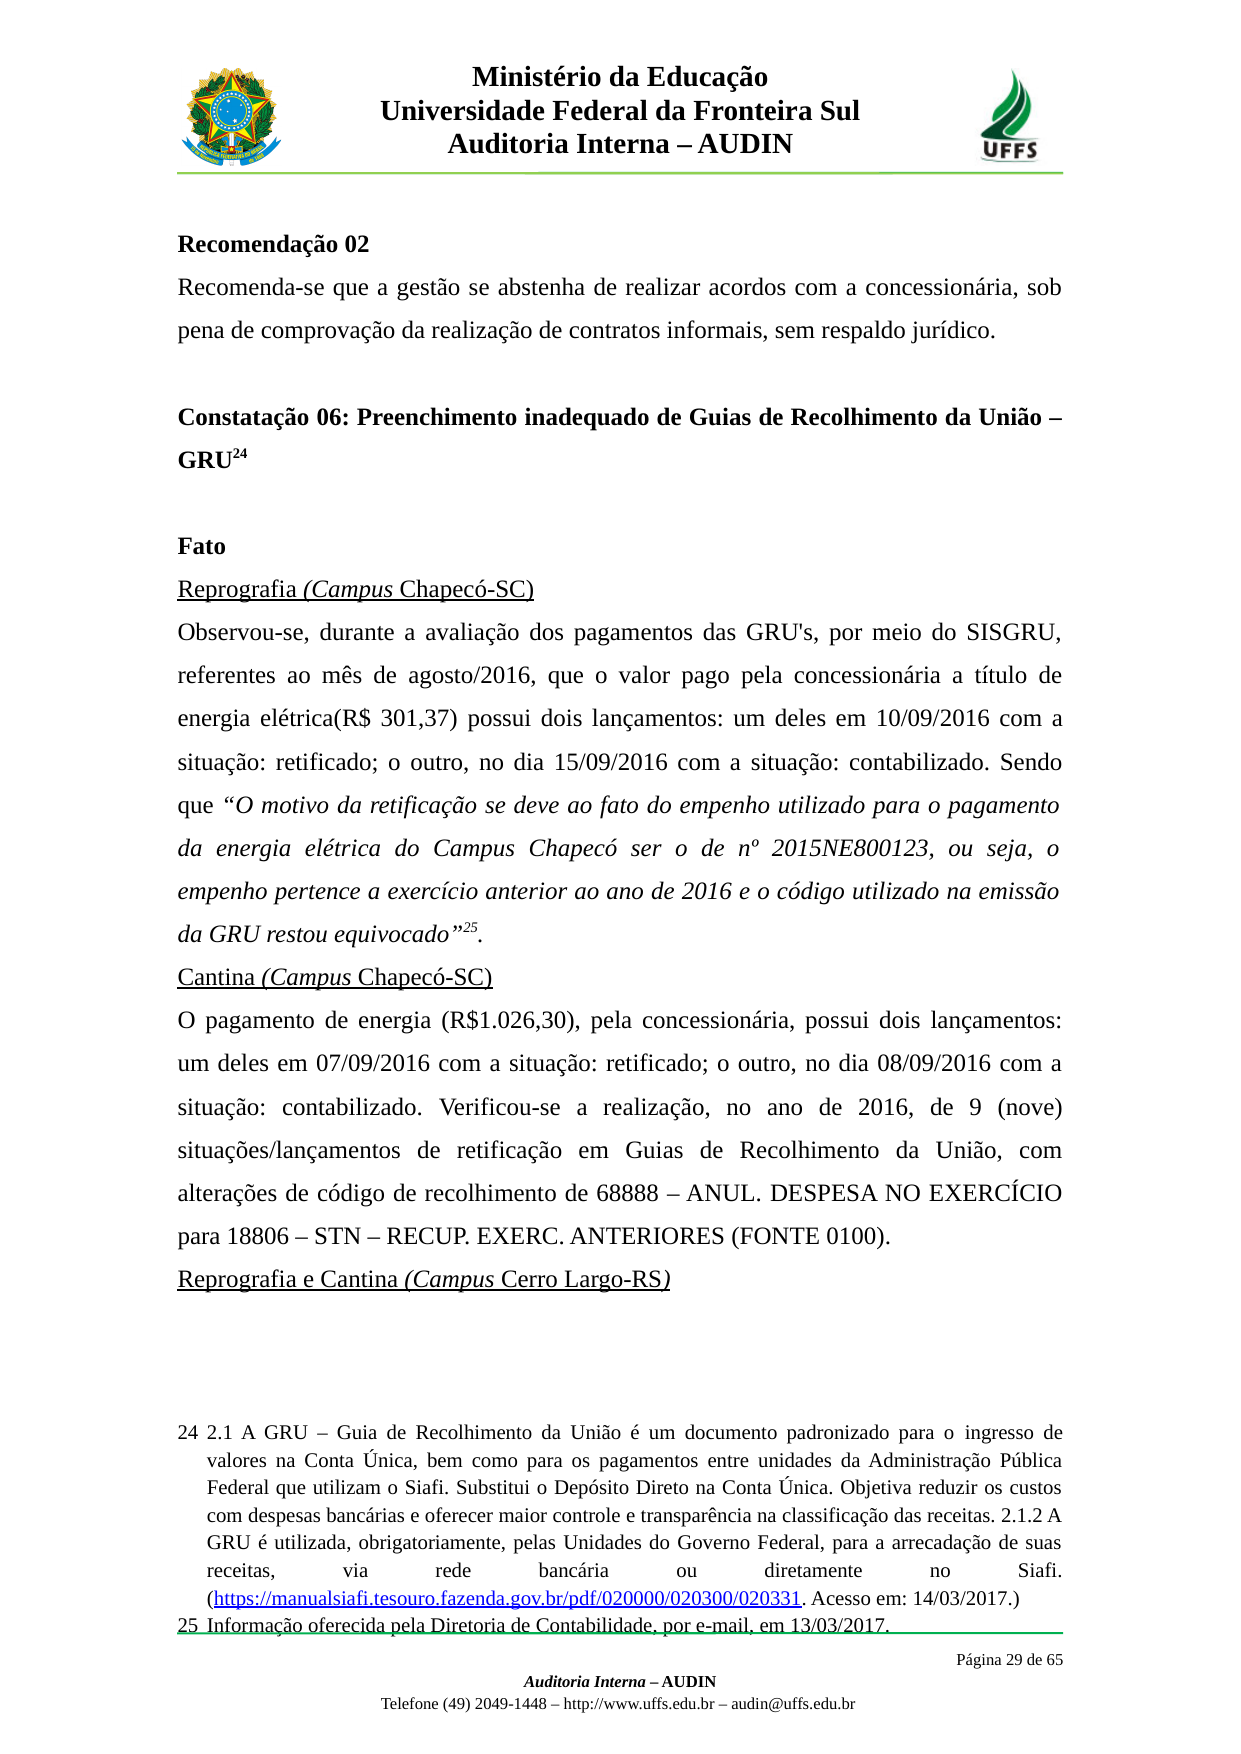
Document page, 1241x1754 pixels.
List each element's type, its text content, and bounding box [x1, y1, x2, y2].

text Observou-se, durante a avaliação dos pagamentos das GRU's, por meio do SISGRU, referentes ao mês de agosto/2016, que o valor pago pela concessionária a título de energia elétrica(R$ 301,37) possui dois lançamentos: um deles em 10/09/2016 com a situação: retificado; o outro, no dia 15/09/2016 com a situação: contabilizado. Sendo que “O motivo da retificação se deve ao fato do empenho utilizado para o pagamento da energia elétrica do Campus Chapecó ser o de nº 2015NE800123, ou seja, o empenho pertence a exercício anterior ao ano de 2016 e o código utilizado na emissão da GRU restou equivocado”. [177, 617, 1063, 948]
text Fato [177, 531, 1063, 560]
picture [966, 68, 1054, 166]
text Recomenda-se que a gestão se abstenha de realizar acordos com a concessionária, sob pena de comprovação da realização de contratos informais, sem respaldo jurídico. [177, 272, 1063, 344]
text 2.1 A GRU – Guia de Recolhimento da União é um documento padronizado para o ingresso de valores na Conta Única, bem como para os pagamentos entre unidades da Administração Pública Federal que utilizam o Siafi. Substitui o Depósito Direto na Conta Única. Objetiva reduzir os custos com despesas bancárias e oferecer maior controle e transparência na classificação das receitas. 2.1.2 A GRU é utilizada, obrigatoriamente, pelas Unidades do Governo Federal, para a arrecadação de suas receitas, via rede bancária ou diretamente no Siafi. (https://manualsiafi.tesouro.fazenda.gov.br/pdf/020000/020300/020331. Acesso em: 14/03/2017.) [177, 1420, 1063, 1609]
picture [181, 68, 282, 166]
text O pagamento de energia (R$1.026,30), pela concessionária, possui dois lançamentos: um deles em 07/09/2016 com a situação: retificado; o outro, no dia 08/09/2016 com a situação: contabilizado. Verificou-se a realização, no ano de 2016, de 9 (nove) situações/lançamentos de retificação em Guias de Recolhimento da União, com alterações de código de recolhimento de 68888 – ANUL. DESPESA NO EXERCÍCIO para 18806 – STN – RECUP. EXERC. ANTERIORES (FONTE 0100). [177, 1005, 1063, 1250]
text Recomendação 02 [177, 229, 1063, 258]
text Reprografia (Campus Chapecó-SC) [177, 574, 1063, 603]
text Reprografia e Cantina (Campus Cerro Largo-RS) [177, 1264, 1063, 1293]
text Informação oferecida pela Diretoria de Contabilidade, por e-mail, em 13/03/2017. [177, 1613, 1063, 1632]
text Constatação 06: Preenchimento inadequado de Guias de Recolhimento da União – GRU [177, 402, 1063, 473]
text Cantina (Campus Chapecó-SC) [177, 962, 1063, 991]
